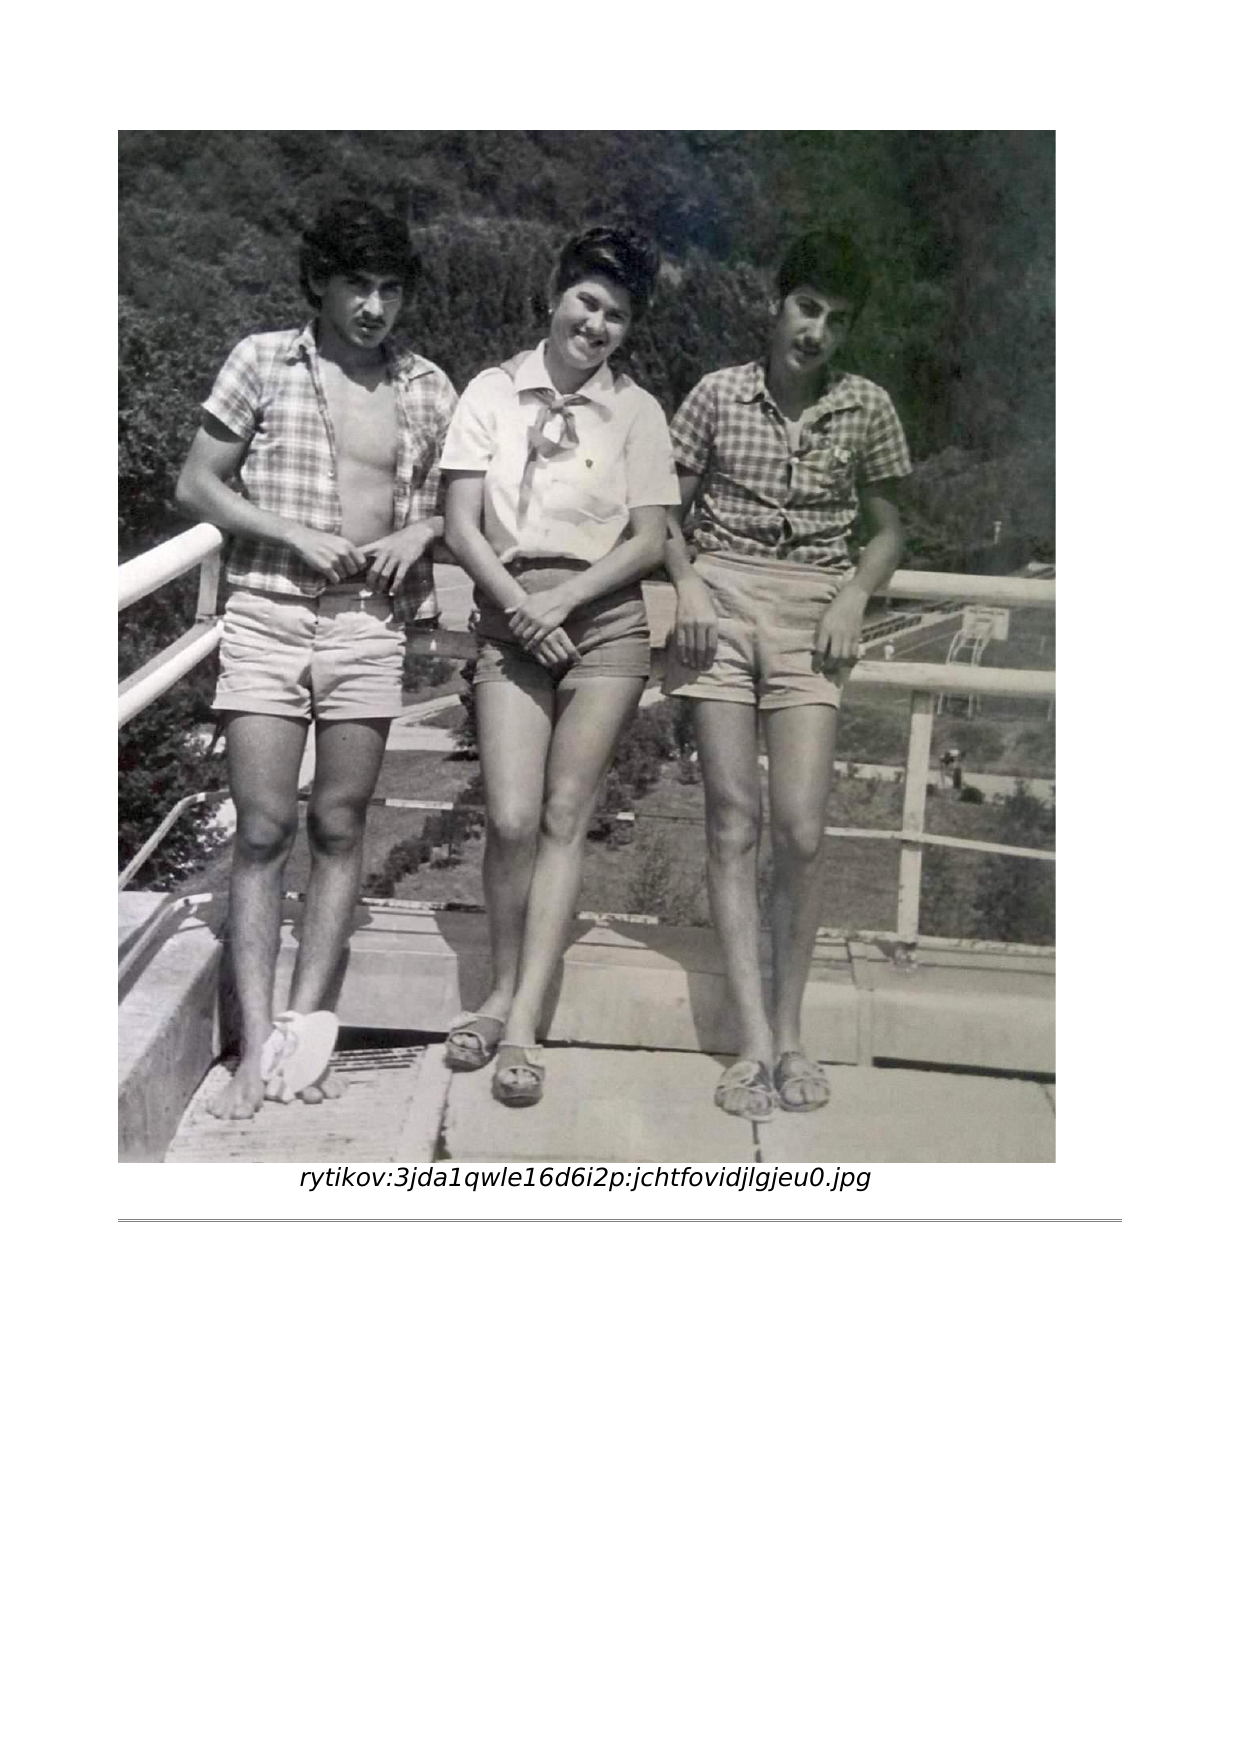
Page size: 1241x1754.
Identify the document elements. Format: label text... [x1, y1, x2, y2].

text rytikov:3jda1qwle16d6i2p:jchtfovidjlgjeu0.jpg [118, 1163, 1056, 1192]
picture [118, 130, 1056, 1163]
